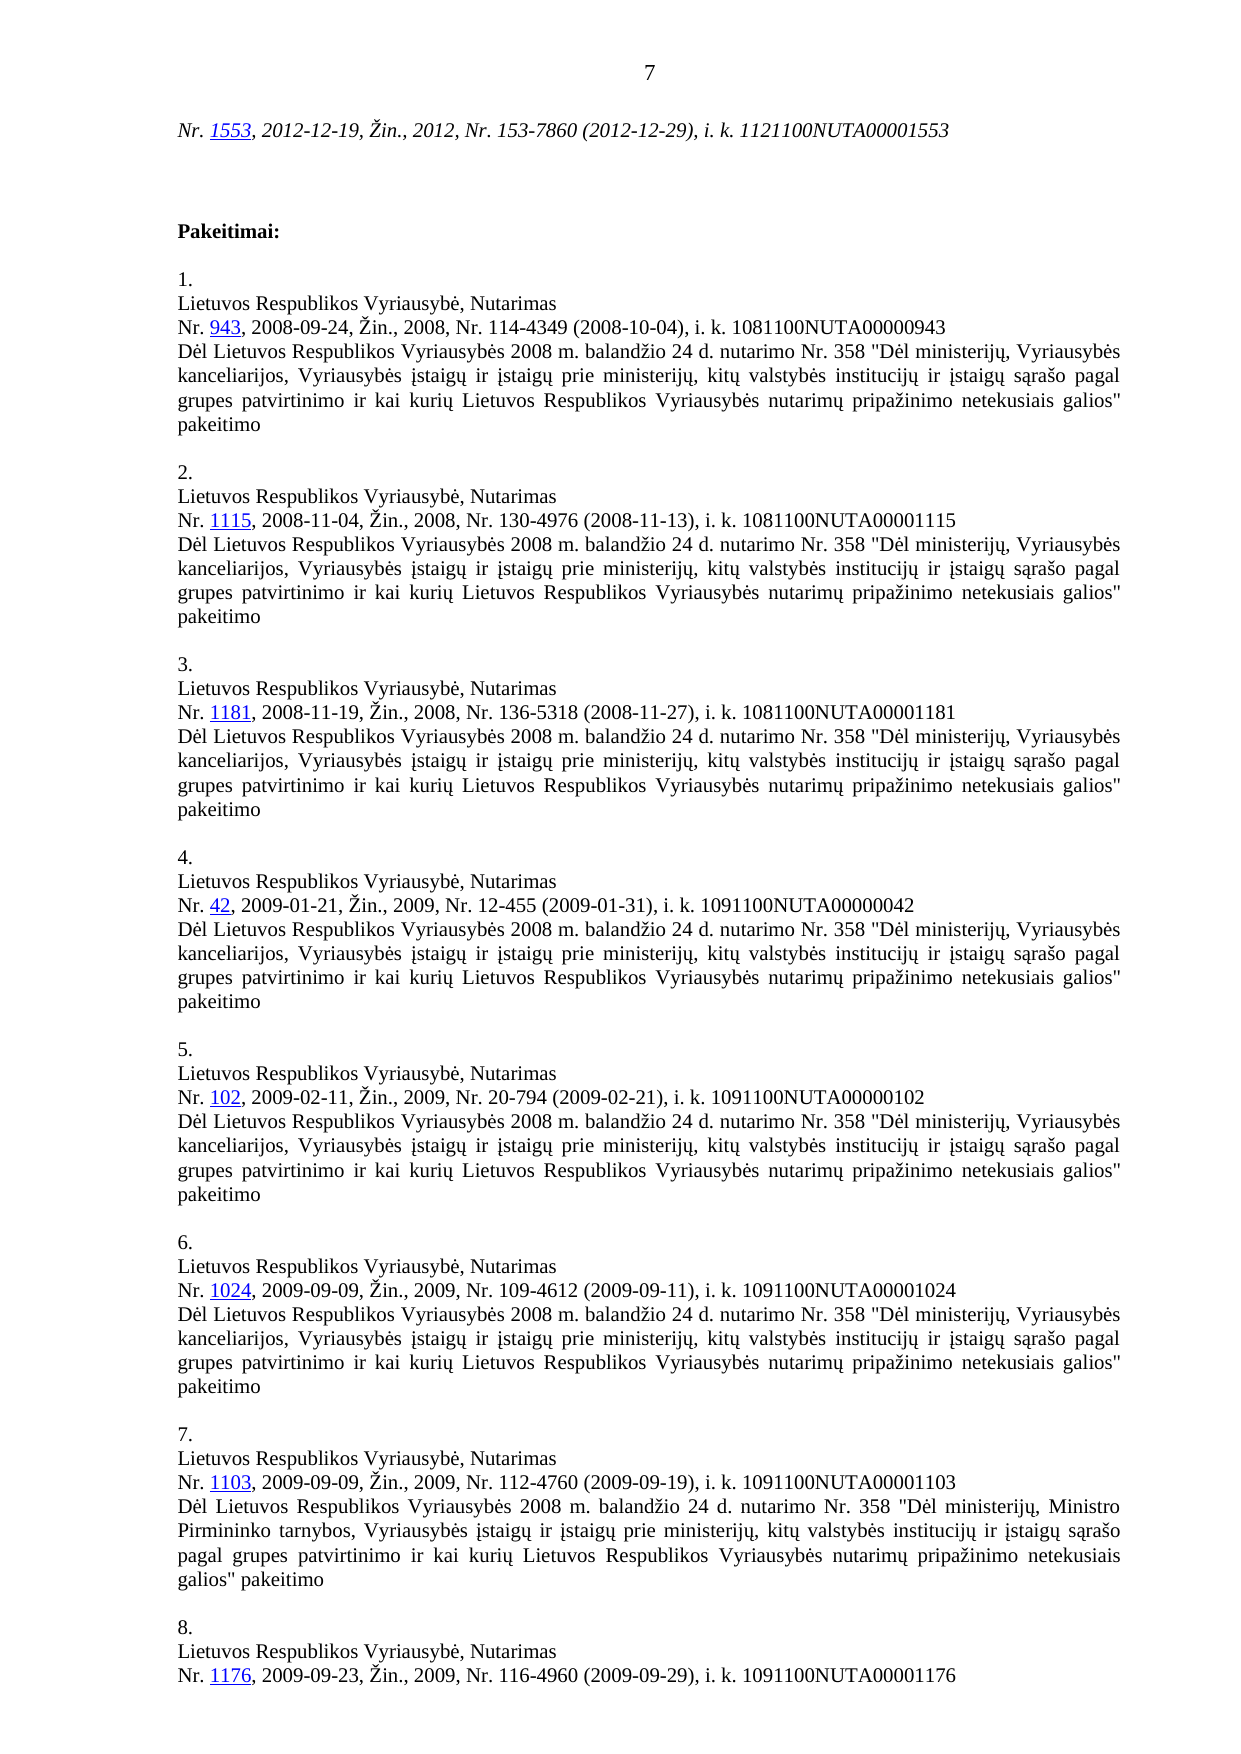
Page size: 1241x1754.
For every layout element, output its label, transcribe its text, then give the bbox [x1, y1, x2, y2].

text 1. [177, 267, 1122, 291]
text Dėl Lietuvos Respublikos Vyriausybės 2008 m. balandžio 24 d. nutarimo Nr. 358 "Dėl ministerijų, Ministro Pirmininko tarnybos, Vyriausybės įstaigų ir įstaigų prie ministerijų, kitų valstybės institucijų ir įstaigų sąrašo pagal grupes patvirtinimo ir kai kurių Lietuvos Respublikos Vyriausybės nutarimų pripažinimo netekusiais galios" pakeitimo [177, 1494, 1122, 1591]
text 5. [177, 1037, 1122, 1061]
text Lietuvos Respublikos Vyriausybė, Nutarimas [177, 1446, 1122, 1470]
text Lietuvos Respublikos Vyriausybė, Nutarimas [177, 291, 1122, 315]
text Dėl Lietuvos Respublikos Vyriausybės 2008 m. balandžio 24 d. nutarimo Nr. 358 "Dėl ministerijų, Vyriausybės kanceliarijos, Vyriausybės įstaigų ir įstaigų prie ministerijų, kitų valstybės institucijų ir įstaigų sąrašo pagal grupes patvirtinimo ir kai kurių Lietuvos Respublikos Vyriausybės nutarimų pripažinimo netekusiais galios" pakeitimo [177, 1302, 1122, 1398]
text Nr. 102, 2009-02-11, Žin., 2009, Nr. 20-794 (2009-02-21), i. k. 1091100NUTA00000102 [177, 1085, 1122, 1109]
text Pakeitimai: [177, 219, 1122, 243]
text Lietuvos Respublikos Vyriausybė, Nutarimas [177, 484, 1122, 508]
text Nr. 1103, 2009-09-09, Žin., 2009, Nr. 112-4760 (2009-09-19), i. k. 1091100NUTA00001103 [177, 1470, 1122, 1494]
text Nr. 1181, 2008-11-19, Žin., 2008, Nr. 136-5318 (2008-11-27), i. k. 1081100NUTA00001181 [177, 700, 1122, 724]
text Lietuvos Respublikos Vyriausybė, Nutarimas [177, 1254, 1122, 1278]
text Dėl Lietuvos Respublikos Vyriausybės 2008 m. balandžio 24 d. nutarimo Nr. 358 "Dėl ministerijų, Vyriausybės kanceliarijos, Vyriausybės įstaigų ir įstaigų prie ministerijų, kitų valstybės institucijų ir įstaigų sąrašo pagal grupes patvirtinimo ir kai kurių Lietuvos Respublikos Vyriausybės nutarimų pripažinimo netekusiais galios" pakeitimo [177, 532, 1122, 628]
text 2. [177, 460, 1122, 484]
text 8. [177, 1615, 1122, 1639]
text Lietuvos Respublikos Vyriausybė, Nutarimas [177, 1061, 1122, 1085]
text Dėl Lietuvos Respublikos Vyriausybės 2008 m. balandžio 24 d. nutarimo Nr. 358 "Dėl ministerijų, Vyriausybės kanceliarijos, Vyriausybės įstaigų ir įstaigų prie ministerijų, kitų valstybės institucijų ir įstaigų sąrašo pagal grupes patvirtinimo ir kai kurių Lietuvos Respublikos Vyriausybės nutarimų pripažinimo netekusiais galios" pakeitimo [177, 1109, 1122, 1206]
text Dėl Lietuvos Respublikos Vyriausybės 2008 m. balandžio 24 d. nutarimo Nr. 358 "Dėl ministerijų, Vyriausybės kanceliarijos, Vyriausybės įstaigų ir įstaigų prie ministerijų, kitų valstybės institucijų ir įstaigų sąrašo pagal grupes patvirtinimo ir kai kurių Lietuvos Respublikos Vyriausybės nutarimų pripažinimo netekusiais galios" pakeitimo [177, 724, 1122, 821]
text 6. [177, 1230, 1122, 1254]
text 3. [177, 652, 1122, 676]
text Nr. 1176, 2009-09-23, Žin., 2009, Nr. 116-4960 (2009-09-29), i. k. 1091100NUTA00001176 [177, 1663, 1122, 1687]
text Lietuvos Respublikos Vyriausybė, Nutarimas [177, 869, 1122, 893]
text Nr. 943, 2008-09-24, Žin., 2008, Nr. 114-4349 (2008-10-04), i. k. 1081100NUTA00000943 [177, 315, 1122, 339]
text Nr. 1024, 2009-09-09, Žin., 2009, Nr. 109-4612 (2009-09-11), i. k. 1091100NUTA00001024 [177, 1278, 1122, 1302]
text Dėl Lietuvos Respublikos Vyriausybės 2008 m. balandžio 24 d. nutarimo Nr. 358 "Dėl ministerijų, Vyriausybės kanceliarijos, Vyriausybės įstaigų ir įstaigų prie ministerijų, kitų valstybės institucijų ir įstaigų sąrašo pagal grupes patvirtinimo ir kai kurių Lietuvos Respublikos Vyriausybės nutarimų pripažinimo netekusiais galios" pakeitimo [177, 917, 1122, 1013]
text Lietuvos Respublikos Vyriausybė, Nutarimas [177, 1639, 1122, 1663]
text Nr. 1553, 2012-12-19, Žin., 2012, Nr. 153-7860 (2012-12-29), i. k. 1121100NUTA00001553 [177, 118, 1122, 142]
text Lietuvos Respublikos Vyriausybė, Nutarimas [177, 676, 1122, 700]
text 4. [177, 845, 1122, 869]
text 7. [177, 1422, 1122, 1446]
text Nr. 1115, 2008-11-04, Žin., 2008, Nr. 130-4976 (2008-11-13), i. k. 1081100NUTA00001115 [177, 508, 1122, 532]
text Nr. 42, 2009-01-21, Žin., 2009, Nr. 12-455 (2009-01-31), i. k. 1091100NUTA00000042 [177, 893, 1122, 917]
text Dėl Lietuvos Respublikos Vyriausybės 2008 m. balandžio 24 d. nutarimo Nr. 358 "Dėl ministerijų, Vyriausybės kanceliarijos, Vyriausybės įstaigų ir įstaigų prie ministerijų, kitų valstybės institucijų ir įstaigų sąrašo pagal grupes patvirtinimo ir kai kurių Lietuvos Respublikos Vyriausybės nutarimų pripažinimo netekusiais galios" pakeitimo [177, 339, 1122, 436]
